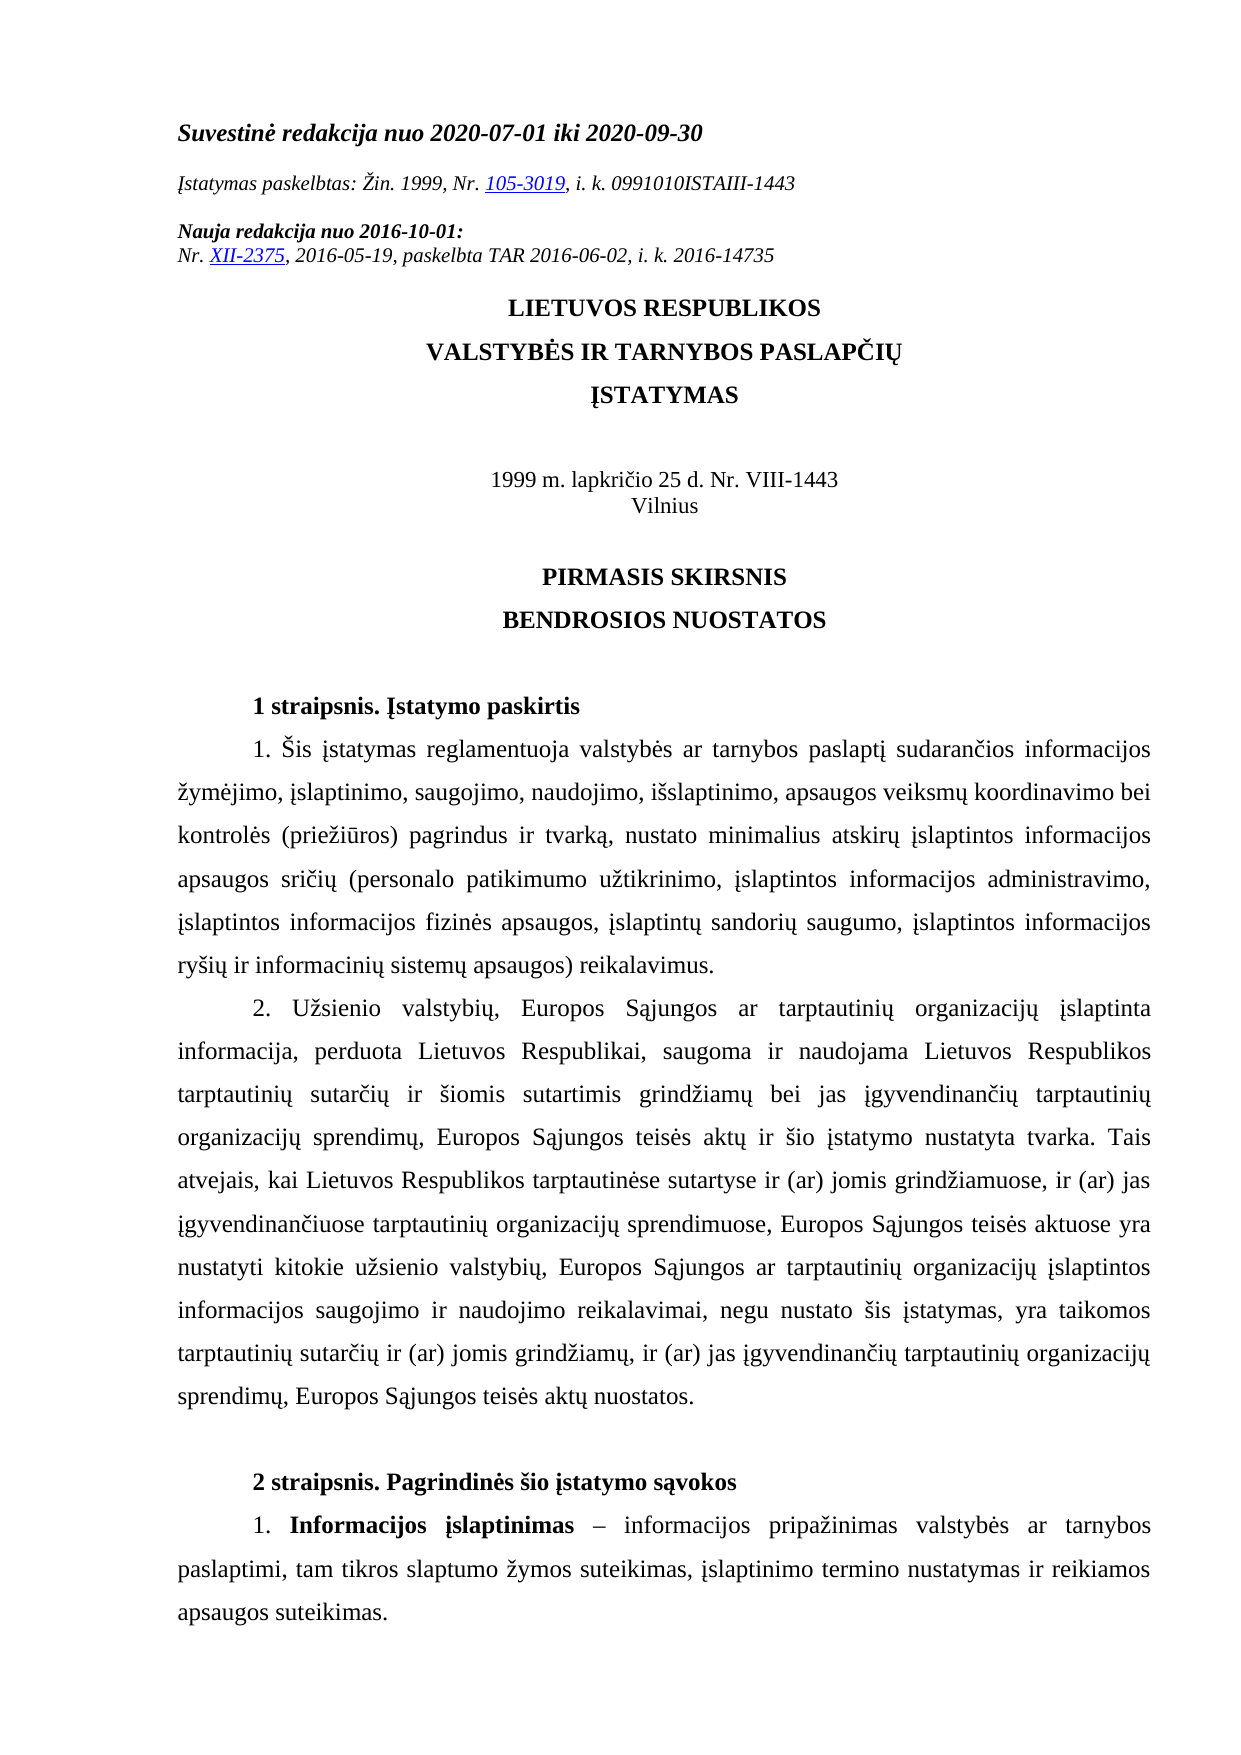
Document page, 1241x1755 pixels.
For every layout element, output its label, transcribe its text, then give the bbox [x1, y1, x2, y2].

text Lietuvos respublikos valstybės ir tarnybos paslapčių įstatymas [177, 293, 1152, 408]
text Nr. XII-2375, 2016-05-19, paskelbta TAR 2016-06-02, i. k. 2016-14735 [177, 243, 1152, 267]
text 1 straipsnis. Įstatymo paskirtis [177, 691, 1152, 720]
text PIRMASIS SKIRSNIS [177, 562, 1152, 591]
text 1999 m. lapkričio 25 d. Nr. VIII-1443 [177, 466, 1152, 492]
text Suvestinė redakcija nuo 2020-07-01 iki 2020-09-30 [177, 118, 1152, 147]
text Nauja redakcija nuo 2016-10-01: [177, 219, 1152, 243]
text Vilnius [177, 492, 1152, 519]
text 1. Informacijos įslaptinimas – informacijos pripažinimas valstybės ar tarnybos paslaptimi, tam tikros slaptumo žymos suteikimas, įslaptinimo termino nustatymas ir reikiamos apsaugos suteikimas. [177, 1511, 1152, 1626]
text BENDROSIOS NUOSTATOS [177, 605, 1152, 634]
text 1. Šis įstatymas reglamentuoja valstybės ar tarnybos paslaptį sudarančios informacijos žymėjimo, įslaptinimo, saugojimo, naudojimo, išslaptinimo, apsaugos veiksmų koordinavimo bei kontrolės (priežiūros) pagrindus ir tvarką, nustato minimalius atskirų įslaptintos informacijos apsaugos sričių (personalo patikimumo užtikrinimo, įslaptintos informacijos administravimo, įslaptintos informacijos fizinės apsaugos, įslaptintų sandorių saugumo, įslaptintos informacijos ryšių ir informacinių sistemų apsaugos) reikalavimus. [177, 734, 1152, 979]
text 2 straipsnis. Pagrindinės šio įstatymo sąvokos [177, 1467, 1152, 1496]
text 2. Užsienio valstybių, Europos Sąjungos ar tarptautinių organizacijų įslaptinta informacija, perduota Lietuvos Respublikai, saugoma ir naudojama Lietuvos Respublikos tarptautinių sutarčių ir šiomis sutartimis grindžiamų bei jas įgyvendinančių tarptautinių organizacijų sprendimų, Europos Sąjungos teisės aktų ir šio įstatymo nustatyta tvarka. Tais atvejais, kai Lietuvos Respublikos tarptautinėse sutartyse ir (ar) jomis grindžiamuose, ir (ar) jas įgyvendinančiuose tarptautinių organizacijų sprendimuose, Europos Sąjungos teisės aktuose yra nustatyti kitokie užsienio valstybių, Europos Sąjungos ar tarptautinių organizacijų įslaptintos informacijos saugojimo ir naudojimo reikalavimai, negu nustato šis įstatymas, yra taikomos tarptautinių sutarčių ir (ar) jomis grindžiamų, ir (ar) jas įgyvendinančių tarptautinių organizacijų sprendimų, Europos Sąjungos teisės aktų nuostatos. [177, 993, 1152, 1410]
text Įstatymas paskelbtas: Žin. 1999, Nr. 105-3019, i. k. 0991010ISTAIII-1443 [177, 171, 1152, 195]
